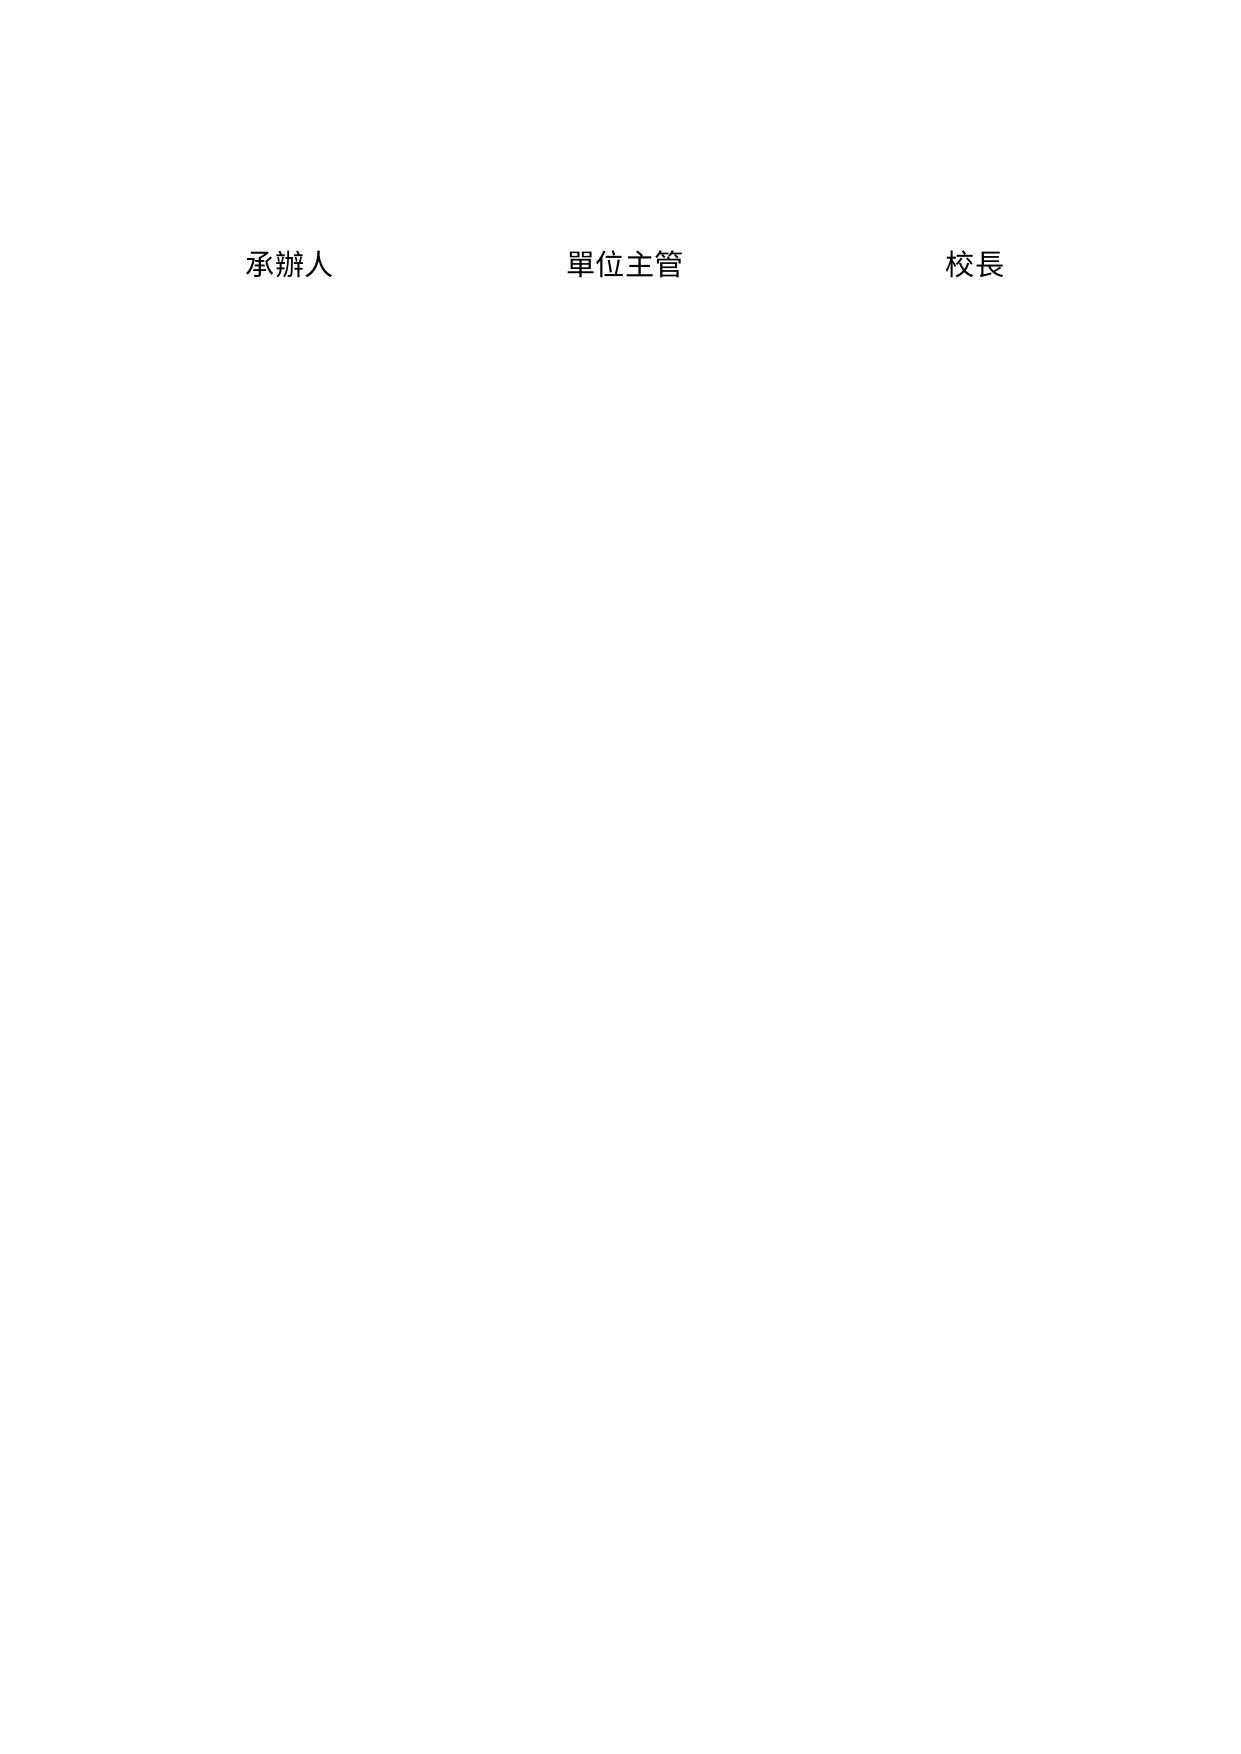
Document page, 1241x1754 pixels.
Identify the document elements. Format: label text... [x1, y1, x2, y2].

text 承辦人 單位主管 校長 [187, 221, 1053, 283]
